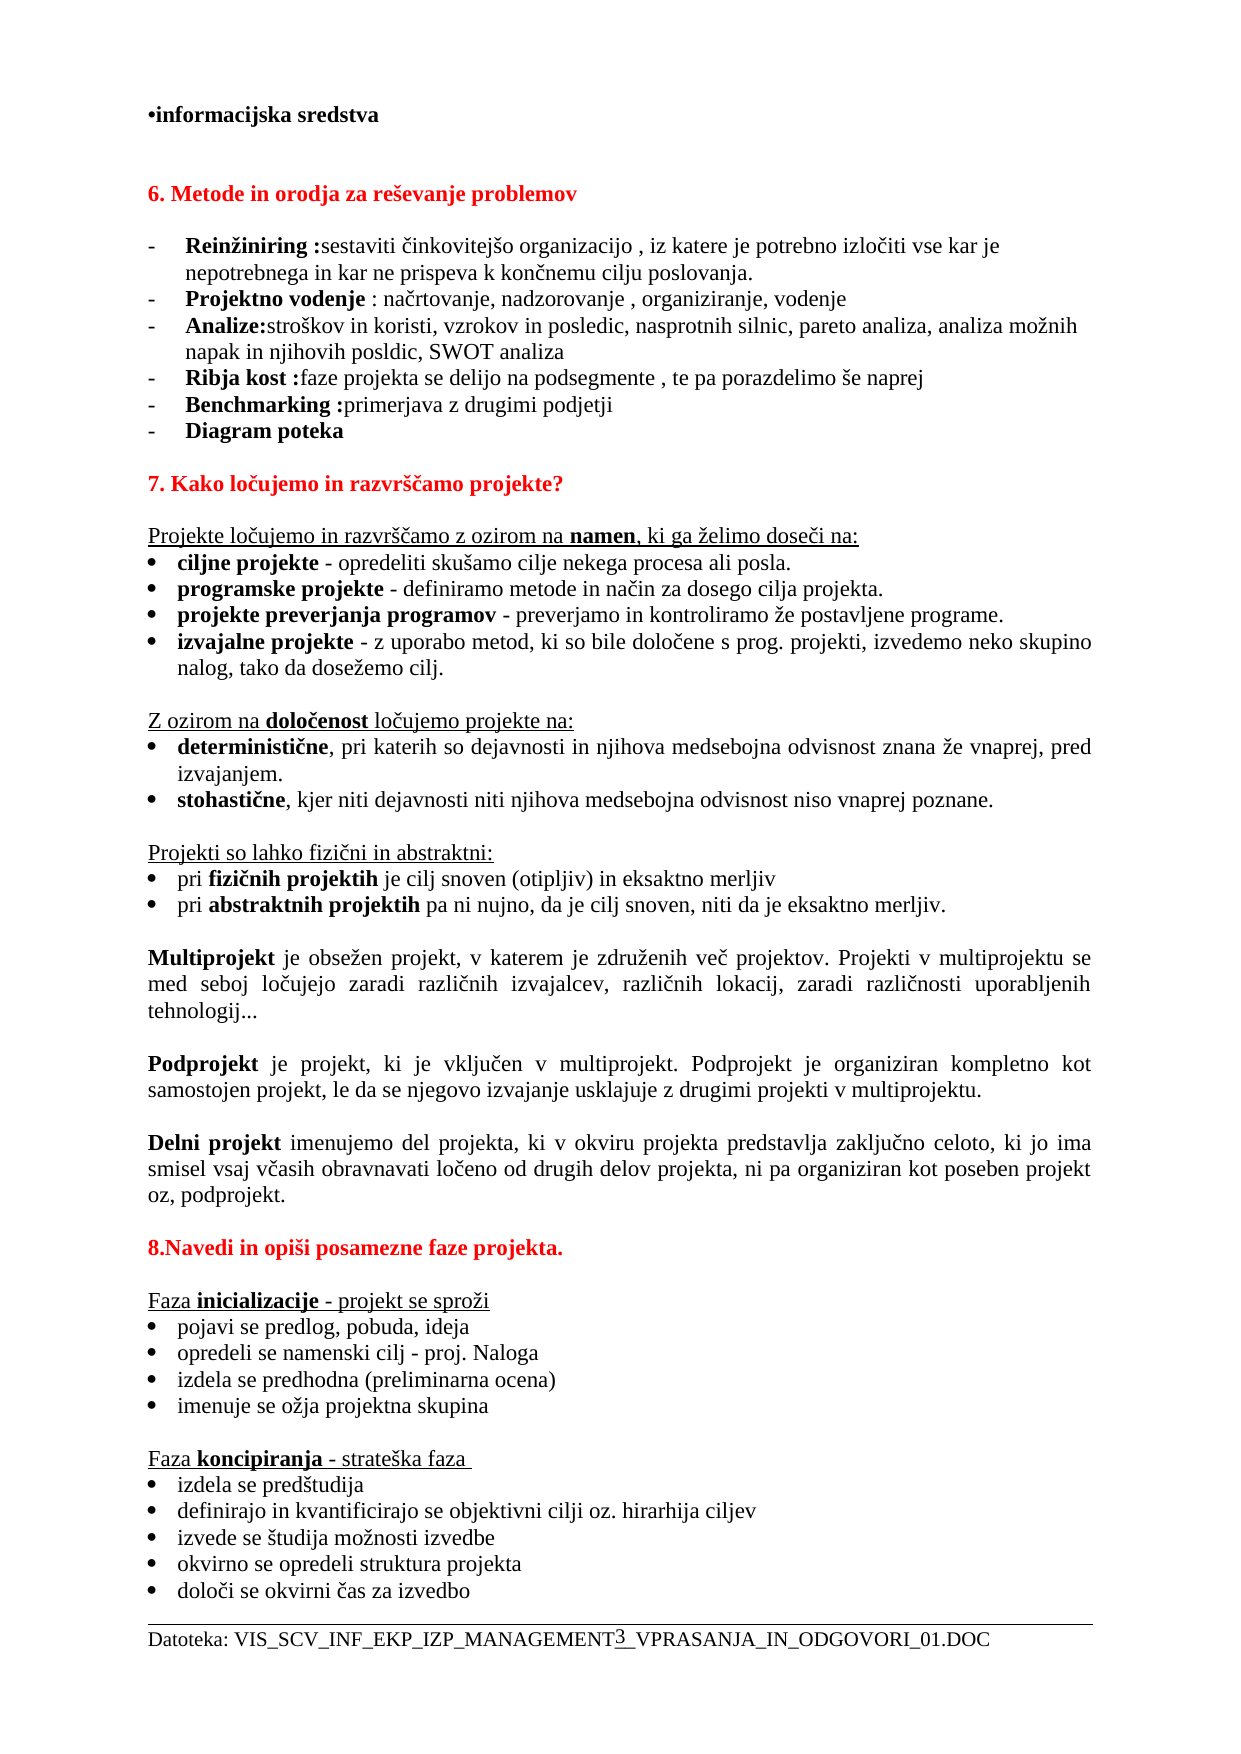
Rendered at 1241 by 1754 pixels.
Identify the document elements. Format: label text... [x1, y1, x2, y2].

list izvajalne projekte - z uporabo metod, ki so bile določene s prog. projekti, izvedemo neko skupino nalog, tako da dosežemo cilj. [148, 628, 1093, 681]
text Projekti so lahko fizični in abstraktni: [148, 839, 1093, 865]
list stohastične, kjer niti dejavnosti niti njihova medsebojna odvisnost niso vnaprej poznane. [148, 786, 1093, 812]
text Podprojekt je projekt, ki je vključen v multiprojekt. Podprojekt je organiziran kompletno kot samostojen projekt, le da se njegovo izvajanje usklajuje z drugimi projekti v multiprojektu. [148, 1049, 1093, 1102]
text •informacijska sredstva [148, 101, 1093, 127]
list Ribja kost :faze projekta se delijo na podsegmente , te pa porazdelimo še naprej [148, 364, 1093, 391]
text 7. Kako ločujemo in razvrščamo projekte? [148, 470, 1093, 496]
list projekte preverjanja programov - preverjamo in kontroliramo že postavljene programe. [148, 602, 1093, 628]
text 6. Metode in orodja za reševanje problemov [148, 180, 1093, 206]
text Delni projekt imenujemo del projekta, ki v okviru projekta predstavlja zaključno celoto, ki jo ima smisel vsaj včasih obravnavati ločeno od drugih delov projekta, ni pa organiziran kot poseben projekt oz, podprojekt. [148, 1129, 1093, 1208]
list Benchmarking :primerjava z drugimi podjetji [148, 391, 1093, 417]
list izdela se predštudija [148, 1471, 1093, 1498]
list določi se okvirni čas za izvedbo [148, 1577, 1093, 1603]
list definirajo in kvantificirajo se objektivni cilji oz. hirarhija ciljev [148, 1498, 1093, 1524]
list imenuje se ožja projektna skupina [148, 1392, 1093, 1418]
text Faza koncipiranja - strateška faza [148, 1445, 1093, 1471]
list pri abstraktnih projektih pa ni nujno, da je cilj snoven, niti da je eksaktno merljiv. [148, 891, 1093, 918]
text Faza inicializacije - projekt se sproži [148, 1287, 1093, 1313]
list ciljne projekte - opredeliti skušamo cilje nekega procesa ali posla. [148, 549, 1093, 575]
text Multiprojekt je obsežen projekt, v katerem je združenih več projektov. Projekti v multiprojektu se med seboj ločujejo zaradi različnih izvajalcev, različnih lokacij, zaradi različnosti uporabljenih tehnologij... [148, 944, 1093, 1023]
list izvede se študija možnosti izvedbe [148, 1524, 1093, 1550]
list Projektno vodenje : načrtovanje, nadzorovanje , organiziranje, vodenje [148, 285, 1093, 312]
text Z ozirom na določenost ločujemo projekte na: [148, 707, 1093, 733]
list pri fizičnih projektih je cilj snoven (otipljiv) in eksaktno merljiv [148, 865, 1093, 891]
text 8.Navedi in opiši posamezne faze projekta. [148, 1234, 1093, 1260]
list Reinžiniring :sestaviti činkovitejšo organizacijo , iz katere je potrebno izločiti vse kar je nepotrebnega in kar ne prispeva k končnemu cilju poslovanja. [148, 233, 1093, 285]
list deterministične, pri katerih so dejavnosti in njihova medsebojna odvisnost znana že vnaprej, pred izvajanjem. [148, 733, 1093, 786]
list pojavi se predlog, pobuda, ideja [148, 1313, 1093, 1339]
list izdela se predhodna (preliminarna ocena) [148, 1366, 1093, 1392]
text Projekte ločujemo in razvrščamo z ozirom na namen, ki ga želimo doseči na: [148, 522, 1093, 549]
list Diagram poteka [148, 417, 1093, 443]
list opredeli se namenski cilj - proj. Naloga [148, 1339, 1093, 1366]
list Analize:stroškov in koristi, vzrokov in posledic, nasprotnih silnic, pareto analiza, analiza možnih napak in njihovih posldic, SWOT analiza [148, 312, 1093, 364]
list okvirno se opredeli struktura projekta [148, 1550, 1093, 1577]
list programske projekte - definiramo metode in način za dosego cilja projekta. [148, 575, 1093, 602]
